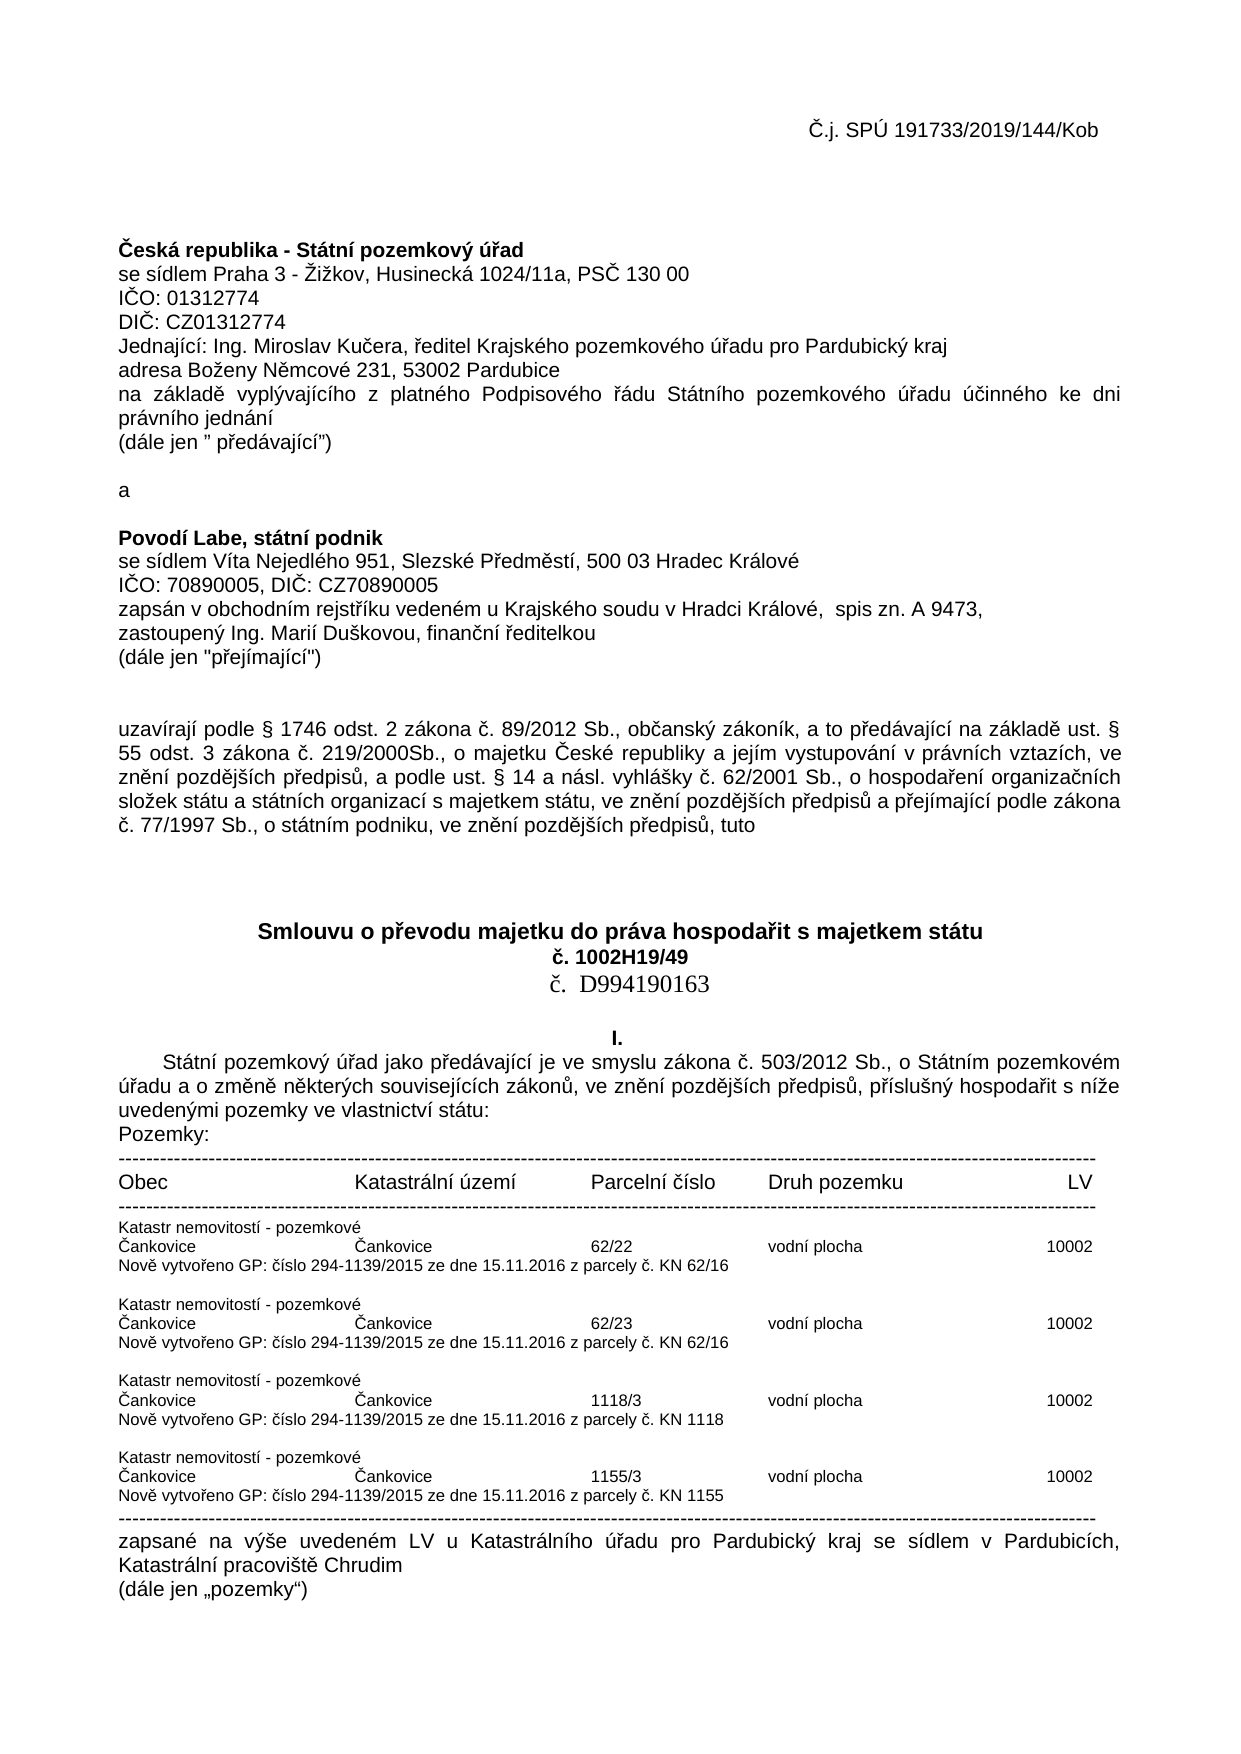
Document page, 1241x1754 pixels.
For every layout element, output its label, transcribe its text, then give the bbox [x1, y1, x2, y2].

text adresa Boženy Němcové 231, 53002 Pardubice [118, 358, 1122, 382]
text se sídlem Víta Nejedlého 951, Slezské Předměstí, 500 03 Hradec Králové [118, 549, 1122, 573]
text Smlouvu o převodu majetku do práva hospodařit s majetkem státu [118, 918, 1122, 945]
text (dále jen „pozemky“) [118, 1577, 1122, 1601]
text Katastr nemovitostí - pozemkové [118, 1371, 1122, 1390]
text --------------------------------------------------------------------------------------------------------------------------------------------- [118, 1146, 1167, 1170]
text a [118, 477, 1122, 501]
text Čankovice Čankovice 62/22 vodní plocha 10002 [118, 1237, 1122, 1256]
text Č.j. SPÚ 191733/2019/144/Kob [118, 118, 1122, 142]
text (dále jen "přejímající") [118, 645, 1122, 669]
text se sídlem Praha 3 - Žižkov, Husinecká 1024/11a, PSČ 130 00 [118, 262, 1122, 286]
text č. 1002H19/49 [118, 945, 1122, 969]
text uzavírají podle § 1746 odst. 2 zákona č. 89/2012 Sb., občanský zákoník, a to předávající na základě ust. § 55 odst. 3 zákona č. 219/2000Sb., o majetku České republiky a jejím vystupování v právních vztazích, ve znění pozdějších předpisů, a podle ust. § 14 a násl. vyhlášky č. 62/2001 Sb., o hospodaření organizačních složek státu a státních organizací s majetkem státu, ve znění pozdějších předpisů a přejímající podle zákona č. 77/1997 Sb., o státním podniku, ve znění pozdějších předpisů, tuto [118, 717, 1122, 837]
text Čankovice Čankovice 62/23 vodní plocha 10002 [118, 1314, 1122, 1333]
text IČO: 01312774 [118, 286, 1122, 310]
text Nově vytvořeno GP: číslo 294-1139/2015 ze dne 15.11.2016 z parcely č. KN 1118 [118, 1409, 1122, 1429]
text Jednající: Ing. Miroslav Kučera, ředitel Krajského pozemkového úřadu pro Pardubický kraj [118, 334, 1122, 358]
text zapsané na výše uvedeném LV u Katastrálního úřadu pro Pardubický kraj se sídlem v Pardubicích, Katastrální pracoviště Chrudim [118, 1529, 1122, 1577]
text zastoupený Ing. Marií Duškovou, finanční ředitelkou [118, 621, 1122, 645]
text Katastr nemovitostí - pozemkové [118, 1218, 1122, 1237]
text zapsán v obchodním rejstříku vedeném u Krajského soudu v Hradci Králové, spis zn. A 9473, [118, 597, 1122, 621]
text Nově vytvořeno GP: číslo 294-1139/2015 ze dne 15.11.2016 z parcely č. KN 62/16 [118, 1256, 1122, 1275]
text --------------------------------------------------------------------------------------------------------------------------------------------- [118, 1194, 1167, 1218]
text Povodí Labe, státní podnik [118, 525, 1122, 549]
text Pozemky: [118, 1122, 1122, 1146]
text I. [118, 1026, 1122, 1050]
text Nově vytvořeno GP: číslo 294-1139/2015 ze dne 15.11.2016 z parcely č. KN 62/16 [118, 1333, 1122, 1352]
text Katastr nemovitostí - pozemkové [118, 1448, 1122, 1467]
text --------------------------------------------------------------------------------------------------------------------------------------------- [118, 1505, 1167, 1529]
text Státní pozemkový úřad jako předávající je ve smyslu zákona č. 503/2012 Sb., o Státním pozemkovém úřadu a o změně některých souvisejících zákonů, ve znění pozdějších předpisů, příslušný hospodařit s níže uvedenými pozemky ve vlastnictví státu: [118, 1050, 1122, 1122]
text IČO: 70890005, DIČ: CZ70890005 [118, 573, 1122, 597]
text Nově vytvořeno GP: číslo 294-1139/2015 ze dne 15.11.2016 z parcely č. KN 1155 [118, 1486, 1122, 1505]
text Katastr nemovitostí - pozemkové [118, 1294, 1122, 1314]
text Obec Katastrální území Parcelní číslo Druh pozemku LV [118, 1170, 1122, 1194]
text Česká republika - Státní pozemkový úřad [118, 238, 1122, 262]
text (dále jen ” předávající”) [118, 429, 1122, 453]
text DIČ: CZ01312774 [118, 310, 1122, 334]
text č. D994190163 [118, 969, 1122, 997]
text Čankovice Čankovice 1155/3 vodní plocha 10002 [118, 1467, 1122, 1486]
text Čankovice Čankovice 1118/3 vodní plocha 10002 [118, 1390, 1122, 1409]
text na základě vyplývajícího z platného Podpisového řádu Státního pozemkového úřadu účinného ke dni právního jednání [118, 382, 1122, 429]
